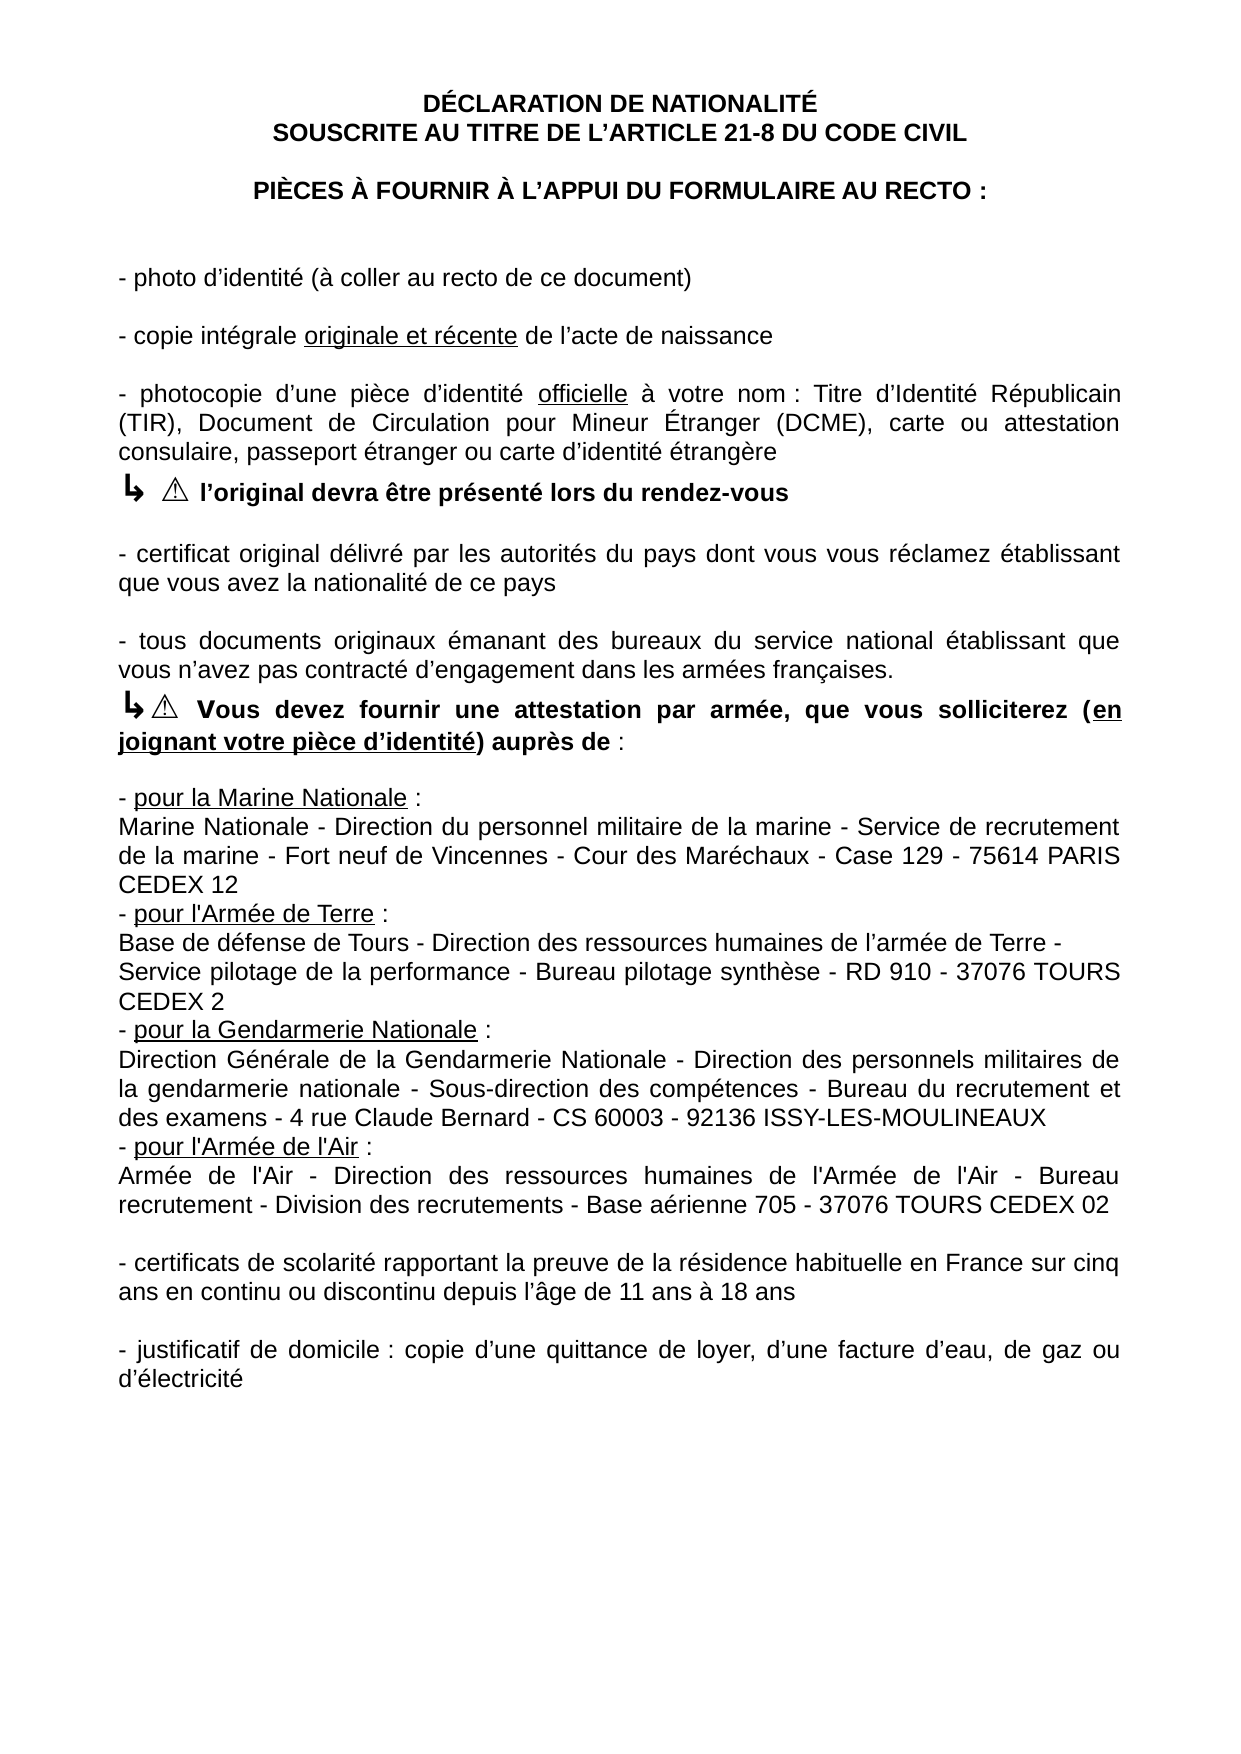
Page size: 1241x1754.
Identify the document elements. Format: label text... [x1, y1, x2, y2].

text - pour l'Armée de Terre : [118, 899, 1122, 928]
text - pour la Marine Nationale : [118, 783, 1122, 812]
text - certificat original délivré par les autorités du pays dont vous vous réclamez établissant que vous avez la nationalité de ce pays [118, 538, 1122, 597]
text DÉCLARATION DE NATIONALITÉ [118, 88, 1122, 118]
text Base de défense de Tours - Direction des ressources humaines de l’armée de Terre - [118, 928, 1122, 957]
text - pour l'Armée de l'Air : [118, 1132, 1122, 1161]
text Service pilotage de la performance - Bureau pilotage synthèse - RD 910 - 37076 TOURS CEDEX 2 [118, 957, 1122, 1015]
text ↳ ⚠ l’original devra être présenté lors du rendez-vous [118, 466, 1122, 509]
text ↳⚠ vous devez fournir une attestation par armée, que vous solliciterez (en joignant votre pièce d’identité) auprès de : [118, 684, 1122, 756]
text - tous documents originaux émanant des bureaux du service national établissant que vous n’avez pas contracté d’engagement dans les armées françaises. [118, 626, 1122, 684]
text - photocopie d’une pièce d’identité officielle à votre nom : Titre d’Identité Républicain (TIR), Document de Circulation pour Mineur Étranger (DCME), carte ou attestation consulaire, passeport étranger ou carte d’identité étrangère [118, 379, 1122, 466]
text - photo d’identité (à coller au recto de ce document) [118, 263, 1122, 292]
text SOUSCRITE AU TITRE DE L’ARTICLE 21-8 DU CODE CIVIL [118, 118, 1122, 147]
text - certificats de scolarité rapportant la preuve de la résidence habituelle en France sur cinq ans en continu ou discontinu depuis l’âge de 11 ans à 18 ans [118, 1248, 1122, 1306]
text - copie intégrale originale et récente de l’acte de naissance [118, 321, 1122, 350]
text Marine Nationale - Direction du personnel militaire de la marine - Service de recrutement de la marine - Fort neuf de Vincennes - Cour des Maréchaux - Case 129 - 75614 PARIS CEDEX 12 [118, 812, 1122, 899]
text Direction Générale de la Gendarmerie Nationale - Direction des personnels militaires de la gendarmerie nationale - Sous-direction des compétences - Bureau du recrutement et des examens - 4 rue Claude Bernard - CS 60003 - 92136 ISSY-LES-MOULINEAUX [118, 1044, 1122, 1132]
text PIÈCES À FOURNIR À L’APPUI DU FORMULAIRE AU RECTO : [118, 176, 1122, 205]
text - pour la Gendarmerie Nationale : [118, 1015, 1122, 1044]
text Armée de l'Air - Direction des ressources humaines de l'Armée de l'Air - Bureau recrutement - Division des recrutements - Base aérienne 705 - 37076 TOURS CEDEX 02 [118, 1161, 1122, 1219]
text - justificatif de domicile : copie d’une quittance de loyer, d’une facture d’eau, de gaz ou d’électricité [118, 1335, 1122, 1393]
